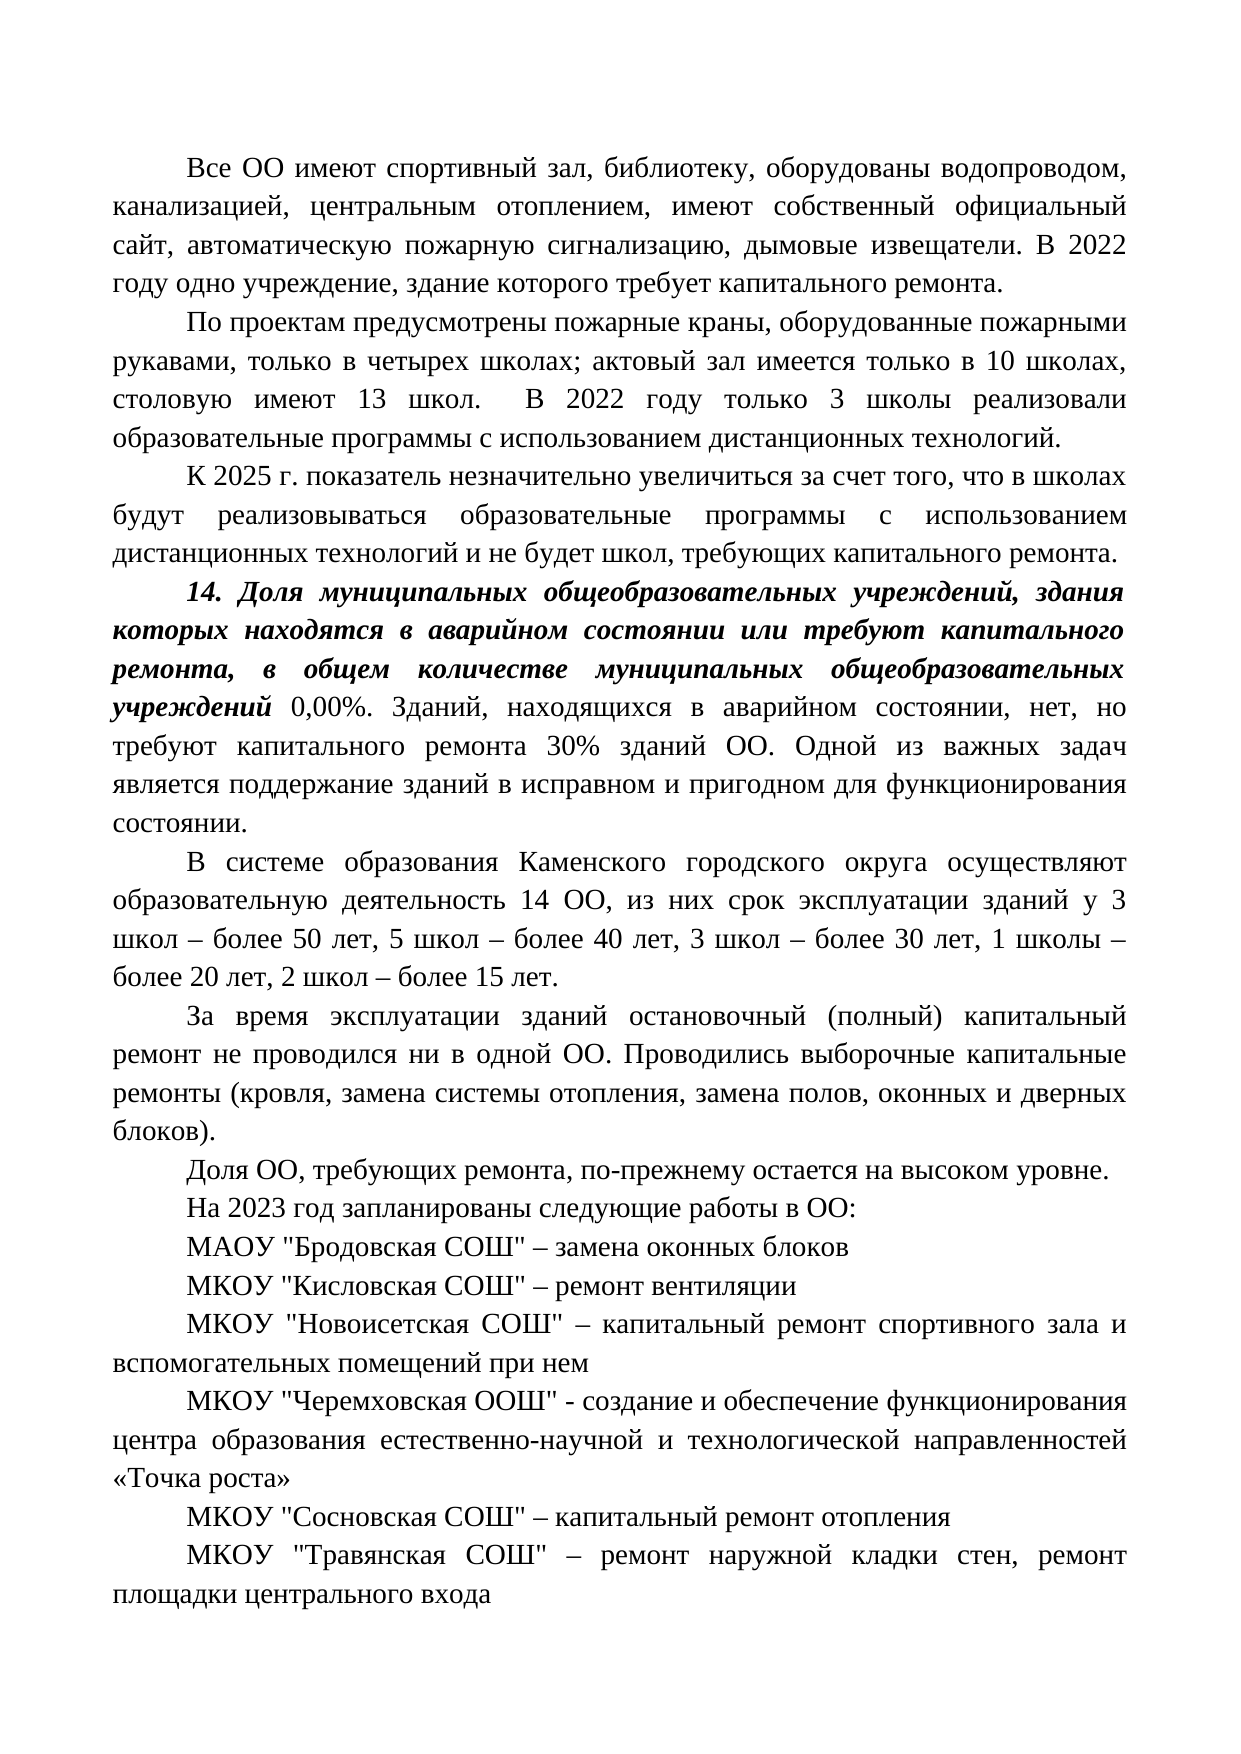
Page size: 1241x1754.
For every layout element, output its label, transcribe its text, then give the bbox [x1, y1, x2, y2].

text 14. Доля муниципальных общеобразовательных учреждений, здания которых находятся в аварийном состоянии или требуют капитального ремонта, в общем количестве муниципальных общеобразовательных учреждений 0,00%. Зданий, находящихся в аварийном состоянии, нет, но требуют капитального ремонта 30% зданий ОО. Одной из важных задач является поддержание зданий в исправном и пригодном для функционирования состоянии. [112, 574, 1128, 839]
text МКОУ "Кисловская СОШ" – ремонт вентиляции [112, 1268, 1128, 1301]
text МАОУ "Бродовская СОШ" – замена оконных блоков [112, 1229, 1128, 1263]
text На 2023 год запланированы следующие работы в ОО: [112, 1191, 1128, 1224]
text В системе образования Каменского городского округа осуществляют образовательную деятельность 14 ОО, из них срок эксплуатации зданий у 3 школ – более 50 лет, 5 школ – более 40 лет, 3 школ – более 30 лет, 1 школы – более 20 лет, 2 школ – более 15 лет. [112, 844, 1128, 993]
text К 2025 г. показатель незначительно увеличиться за счет того, что в школах будут реализовываться образовательные программы с использованием дистанционных технологий и не будет школ, требующих капитального ремонта. [112, 458, 1128, 569]
text МКОУ "Травянская СОШ" – ремонт наружной кладки стен, ремонт площадки центрального входа [112, 1537, 1128, 1609]
text МКОУ "Сосновская СОШ" – капитальный ремонт отопления [112, 1499, 1128, 1532]
text Доля ОО, требующих ремонта, по-прежнему остается на высоком уровне. [112, 1152, 1128, 1186]
text МКОУ "Черемховская ООШ" - создание и обеспечение функционирования центра образования естественно-научной и технологической направленностей «Точка роста» [112, 1383, 1128, 1494]
text МКОУ "Новоисетская СОШ" – капитальный ремонт спортивного зала и вспомогательных помещений при нем [112, 1306, 1128, 1378]
text За время эксплуатации зданий остановочный (полный) капитальный ремонт не проводился ни в одной ОО. Проводились выборочные капитальные ремонты (кровля, замена системы отопления, замена полов, оконных и дверных блоков). [112, 998, 1128, 1147]
text Все ОО имеют спортивный зал, библиотеку, оборудованы водопроводом, канализацией, центральным отоплением, имеют собственный официальный сайт, автоматическую пожарную сигнализацию, дымовые извещатели. В 2022 году одно учреждение, здание которого требует капитального ремонта. [112, 150, 1128, 299]
text По проектам предусмотрены пожарные краны, оборудованные пожарными рукавами, только в четырех школах; актовый зал имеется только в 10 школах, столовую имеют 13 школ. В 2022 году только 3 школы реализовали образовательные программы с использованием дистанционных технологий. [112, 304, 1128, 453]
